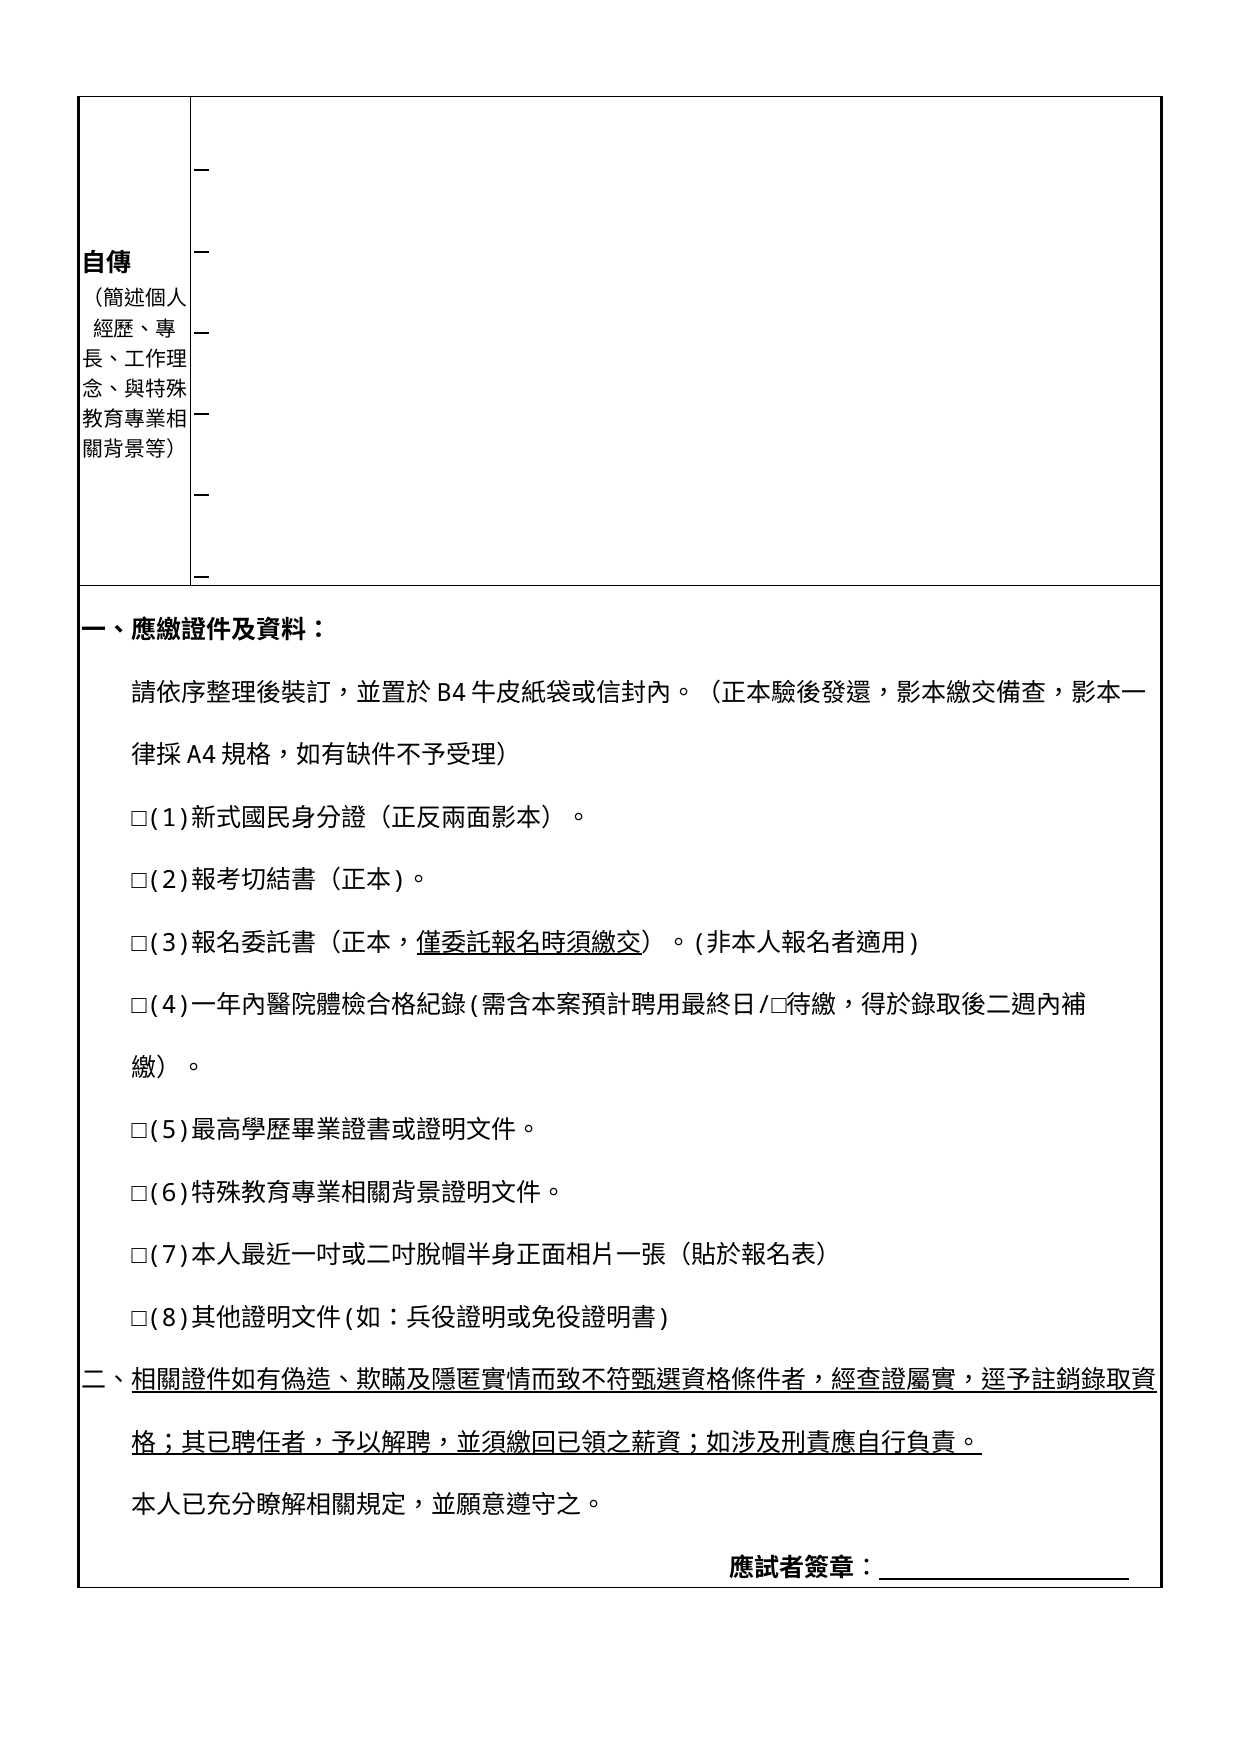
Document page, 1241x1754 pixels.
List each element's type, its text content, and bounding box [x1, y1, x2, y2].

table_cell 自傳 （簡述個人經歷、專長、工作理念、與特殊教育專業相關背景等） [80, 97, 190, 585]
table_cell 一、應繳證件及資料： 請依序整理後裝訂，並置於B4牛皮紙袋或信封內。（正本驗後發還，影本繳交備查，影本一律採A4規格，如有缺件不予受理） □(1)新式國民身分證（正反兩面影本）。 □(2)報考切結書（正本)。 □(3)報名委託書（正本，僅委託報名時須繳交）。(非本人報名者適用) □(4)一年內醫院體檢合格紀錄(需含本案預計聘用最終日/□待繳，得於錄取後二週內補繳）。 □(5)最高學歷畢業證書或證明文件。 □(6)特殊教育專業相關背景證明文件。 □(7)本人最近一吋或二吋脫帽半身正面相片一張（貼於報名表） □(8)其他證明文件(如：兵役證明或免役證明書) 二、相關證件如有偽造、欺瞞及隱匿實情而致不符甄選資格條件者，經查證屬實，逕予註銷錄取資格；其已聘任者，予以解聘，並須繳回已領之薪資；如涉及刑責應自行負責。 本人已充分瞭解相關規定，並願意遵守之。 應試者簽章： [80, 586, 1160, 1586]
table_cell [191, 97, 1160, 585]
